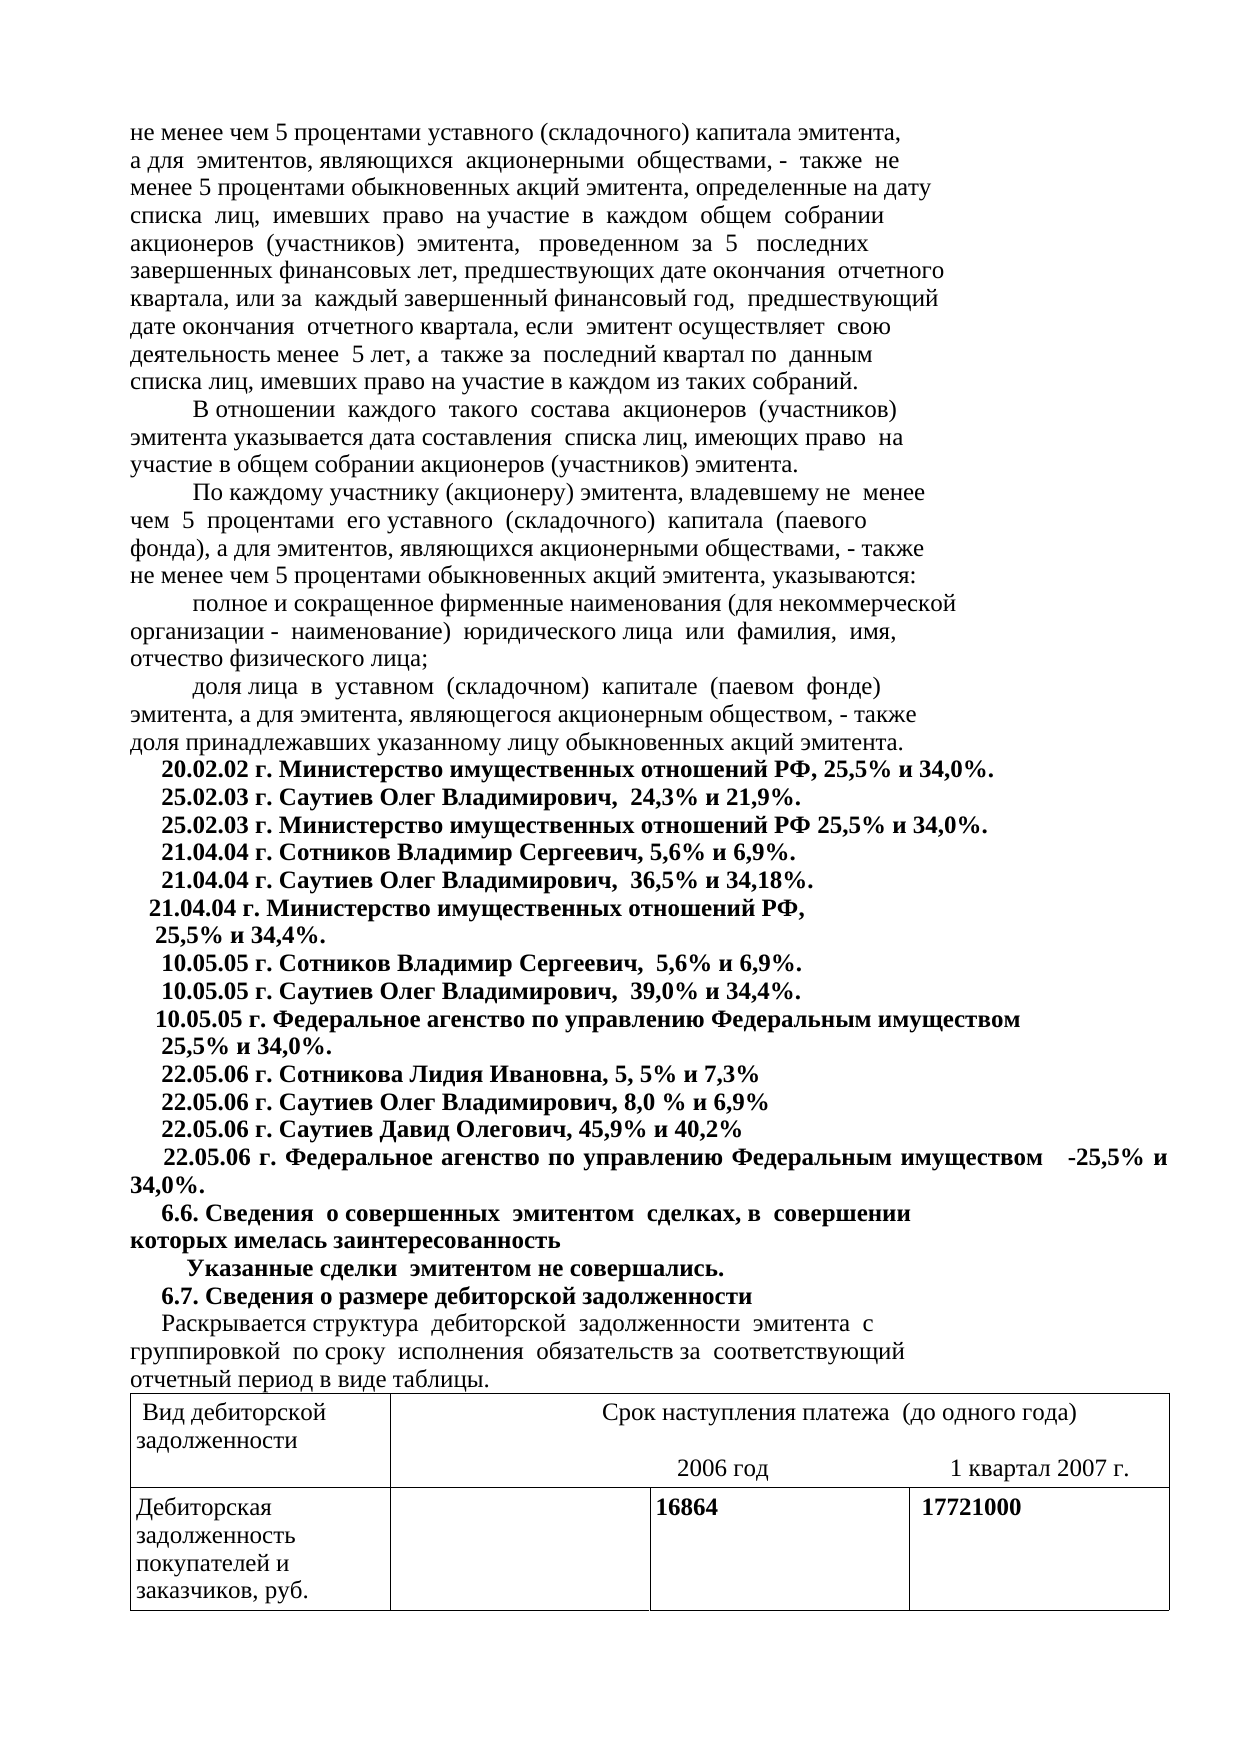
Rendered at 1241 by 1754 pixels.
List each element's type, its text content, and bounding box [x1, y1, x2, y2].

text Раскрывается структура дебиторской задолженности эмитента с [130, 1309, 1169, 1337]
table_header Срок наступления платежа (до одного года) 2006 год 1 квартал 2007 г. [391, 1394, 1169, 1487]
text полное и сокращенное фирменные наименования (для некоммерческой [130, 589, 1169, 617]
text завершенных финансовых лет, предшествующих дате окончания отчетного [130, 257, 1169, 284]
text отчетный период в виде таблицы. [130, 1365, 1169, 1393]
text а для эмитентов, являющихся акционерными обществами, - также не [130, 146, 1169, 173]
text чем 5 процентами его уставного (складочного) капитала (паевого [130, 506, 1169, 534]
text квартала, или за каждый завершенный финансовый год, предшествующий [130, 284, 1169, 312]
text дате окончания отчетного квартала, если эмитент осуществляет свою [130, 312, 1169, 340]
table_cell 16864 [651, 1488, 909, 1610]
text менее 5 процентами обыкновенных акций эмитента, определенные на дату [130, 173, 1169, 201]
text В отношении каждого такого состава акционеров (участников) [130, 395, 1169, 423]
text акционеров (участников) эмитента, проведенном за 5 последних [130, 229, 1169, 257]
text организации - наименование) юридического лица или фамилия, имя, [130, 617, 1169, 644]
text По каждому участнику (акционеру) эмитента, владевшему не менее [130, 478, 1169, 506]
text фонда), а для эмитентов, являющихся акционерными обществами, - также [130, 534, 1169, 561]
text группировкой по сроку исполнения обязательств за соответствующий [130, 1337, 1169, 1365]
text 21.04.04 г. Министерство имущественных отношений РФ, [130, 894, 1169, 922]
text деятельность менее 5 лет, а также за последний квартал по данным [130, 340, 1169, 367]
text 6.7. Сведения о размере дебиторской задолженности [130, 1282, 1169, 1309]
table_cell 17721000 [910, 1488, 1169, 1610]
table_cell Дебиторская задолженность покупателей и заказчиков, руб. [131, 1488, 390, 1610]
text 6.6. Сведения о совершенных эмитентом сделках, в совершении [130, 1199, 1169, 1226]
text доля лица в уставном (складочном) капитале (паевом фонде) [130, 672, 1169, 700]
text 20.02.02 г. Министерство имущественных отношений РФ, 25,5% и 34,0%. [130, 755, 1169, 783]
text 25.02.03 г. Министерство имущественных отношений РФ 25,5% и 34,0%. [130, 811, 1169, 838]
text 25,5% и 34,0%. [130, 1032, 1169, 1060]
text Указанные сделки эмитентом не совершались. [130, 1254, 1169, 1282]
text эмитента указывается дата составления списка лиц, имеющих право на [130, 423, 1169, 451]
text эмитента, а для эмитента, являющегося акционерным обществом, - также [130, 700, 1169, 728]
text 21.04.04 г. Сотников Владимир Сергеевич, 5,6% и 6,9%. [130, 838, 1169, 866]
text списка лиц, имевших право на участие в каждом общем собрании [130, 201, 1169, 229]
text 22.05.06 г. Сотникова Лидия Ивановна, 5, 5% и 7,3% [130, 1060, 1169, 1088]
text 21.04.04 г. Саутиев Олег Владимирович, 36,5% и 34,18%. [130, 866, 1169, 894]
text 10.05.05 г. Саутиев Олег Владимирович, 39,0% и 34,4%. [130, 977, 1169, 1005]
text списка лиц, имевших право на участие в каждом из таких собраний. [130, 367, 1169, 395]
text 22.05.06 г. Федеральное агенство по управлению Федеральным имуществом -25,5% и 34,0%. [130, 1143, 1169, 1199]
text 10.05.05 г. Сотников Владимир Сергеевич, 5,6% и 6,9%. [130, 949, 1169, 977]
text отчество физического лица; [130, 644, 1169, 672]
text которых имелась заинтересованность [130, 1226, 1169, 1254]
text доля принадлежавших указанному лицу обыкновенных акций эмитента. [130, 728, 1169, 755]
text не менее чем 5 процентами обыкновенных акций эмитента, указываются: [130, 561, 1169, 589]
text не менее чем 5 процентами уставного (складочного) капитала эмитента, [130, 118, 1169, 146]
text 25.02.03 г. Саутиев Олег Владимирович, 24,3% и 21,9%. [130, 783, 1169, 811]
text 22.05.06 г. Саутиев Олег Владимирович, 8,0 % и 6,9% [130, 1088, 1169, 1116]
text 25,5% и 34,4%. [130, 922, 1169, 949]
text участие в общем собрании акционеров (участников) эмитента. [130, 451, 1169, 478]
text 22.05.06 г. Саутиев Давид Олегович, 45,9% и 40,2% [130, 1116, 1169, 1143]
text 10.05.05 г. Федеральное агенство по управлению Федеральным имуществом [130, 1005, 1169, 1032]
table_header Вид дебиторской задолженности [131, 1394, 390, 1487]
table_cell [391, 1488, 649, 1610]
